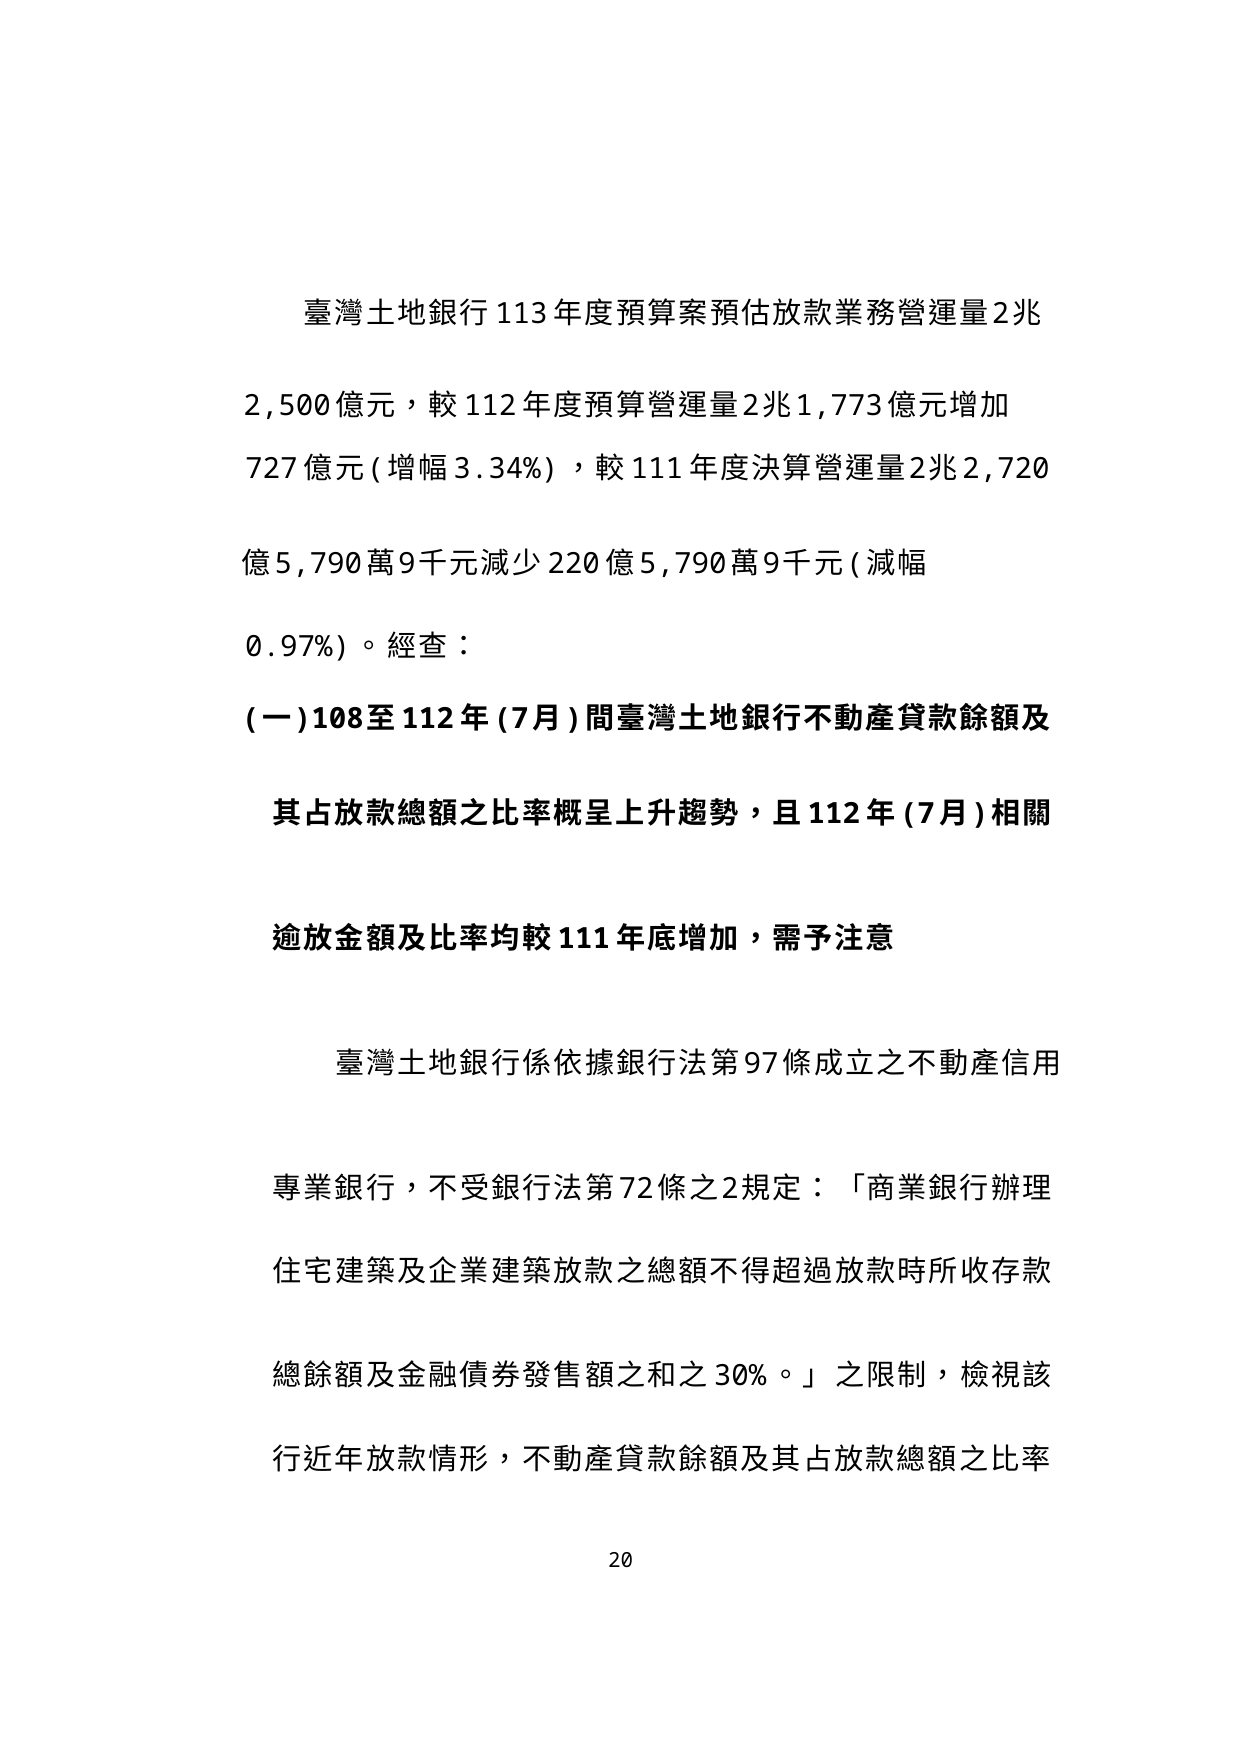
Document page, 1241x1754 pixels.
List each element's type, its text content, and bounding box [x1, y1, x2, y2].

text 臺灣土地銀行113年度預算案預估放款業務營運量2兆2,500億元，較112年度預算營運量2兆1,773億元增加727億元(增幅3.34%)，較111年度決算營運量2兆2,720億5,790萬9千元減少220億5,790萬9千元(減幅0.97%)。經查： [236, 227, 1063, 665]
text (一)108至112年(7月)間臺灣土地銀行不動產貸款餘額及其占放款總額之比率概呈上升趨勢，且112年(7月)相關逾放金額及比率均較111年底增加，需予注意 [236, 665, 1063, 977]
text 臺灣土地銀行係依據銀行法第97條成立之不動產信用專業銀行，不受銀行法第72條之2規定：「商業銀行辦理住宅建築及企業建築放款之總額不得超過放款時所收存款總餘額及金融債券發售額之和之30%。」之限制，檢視該行近年放款情形，不動產貸款餘額及其占放款總額之比率 [266, 977, 1063, 1477]
